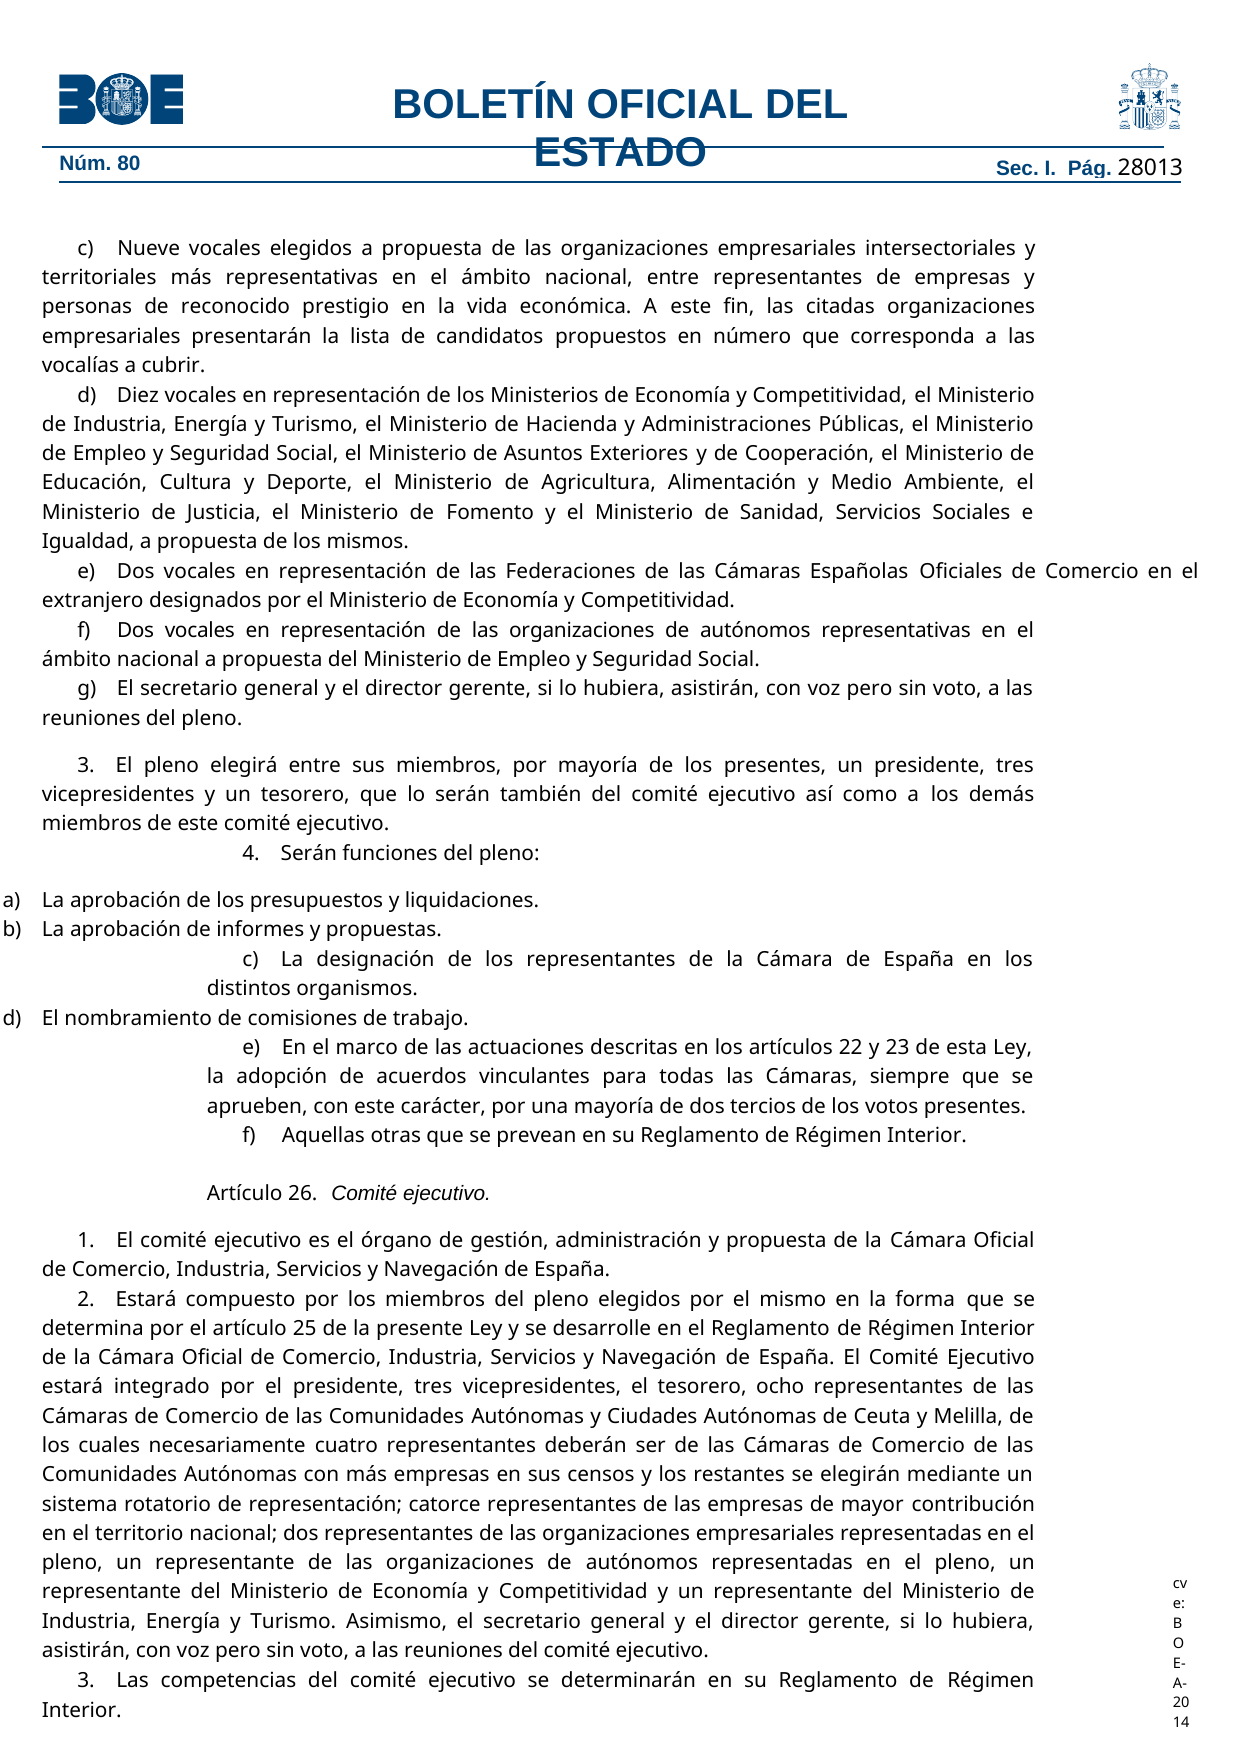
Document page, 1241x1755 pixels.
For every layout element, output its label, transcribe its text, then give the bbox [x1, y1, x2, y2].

list El secretario general y el director gerente, si lo hubiera, asistirán, con voz pero sin voto, a las reuniones del pleno. [42, 673, 1034, 731]
list La aprobación de informes y propuestas. [2, 914, 1199, 943]
list Estará compuesto por los miembros del pleno elegidos por el mismo en la forma que se determina por el artículo 25 de la presente Ley y se desarrolle en el Reglamento de Régimen Interior de la Cámara Oficial de Comercio, Industria, Servicios y Navegación de España. El Comité Ejecutivo estará integrado por el presidente, tres vicepresidentes, el tesorero, ocho representantes de las Cámaras de Comercio de las Comunidades Autónomas y Ciudades Autónomas de Ceuta y Melilla, de los cuales necesariamente cuatro representantes deberán ser de las Cámaras de Comercio de las Comunidades Autónomas con más empresas en sus censos y los restantes se elegirán mediante un sistema rotatorio de representación; catorce representantes de las empresas de mayor contribución en el territorio nacional; dos representantes de las organizaciones empresariales representadas en el pleno, un representante de las organizaciones de autónomos representadas en el pleno, un representante del Ministerio de Economía y Competitividad y un representante del Ministerio de Industria, Energía y Turismo. Asimismo, el secretario general y el director gerente, si lo hubiera, asistirán, con voz pero sin voto, a las reuniones del comité ejecutivo. [42, 1284, 1035, 1663]
list Diez vocales en representación de los Ministerios de Economía y Competitividad, el Ministerio de Industria, Energía y Turismo, el Ministerio de Hacienda y Administraciones Públicas, el Ministerio de Empleo y Seguridad Social, el Ministerio de Asuntos Exteriores y de Cooperación, el Ministerio de Educación, Cultura y Deporte, el Ministerio de Agricultura, Alimentación y Medio Ambiente, el Ministerio de Justicia, el Ministerio de Fomento y el Ministerio de Sanidad, Servicios Sociales e Igualdad, a propuesta de los mismos. [42, 380, 1035, 554]
list El nombramiento de comisiones de trabajo. [2, 1003, 1199, 1031]
list El pleno elegirá entre sus miembros, por mayoría de los presentes, un presidente, tres vicepresidentes y un tesorero, que lo serán también del comité ejecutivo así como a los demás miembros de este comité ejecutivo. [42, 750, 1034, 837]
list El comité ejecutivo es el órgano de gestión, administración y propuesta de la Cámara Oficial de Comercio, Industria, Servicios y Navegación de España. [42, 1225, 1034, 1283]
list Las competencias del comité ejecutivo se determinarán en su Reglamento de Régimen Interior. [42, 1666, 1034, 1723]
list Serán funciones del pleno: [242, 838, 1199, 866]
list Aquellas otras que se prevean en su Reglamento de Régimen Interior. [242, 1120, 1199, 1149]
list La aprobación de los presupuestos y liquidaciones. [2, 885, 1199, 913]
list Dos vocales en representación de las Federaciones de las Cámaras Españolas Oficiales de Comercio en el extranjero designados por el Ministerio de Economía y Competitividad. [42, 556, 1199, 614]
list La designación de los representantes de la Cámara de España en los distintos organismos. [207, 944, 1034, 1002]
list Nueve vocales elegidos a propuesta de las organizaciones empresariales intersectoriales y territoriales más representativas en el ámbito nacional, entre representantes de empresas y personas de reconocido prestigio en la vida económica. A este fin, las citadas organizaciones empresariales presentarán la lista de candidatos propuestos en número que corresponda a las vocalías a cubrir. [42, 233, 1035, 378]
text Artículo 26. Comité ejecutivo. [207, 1178, 1199, 1206]
list En el marco de las actuaciones descritas en los artículos 22 y 23 de esta Ley, la adopción de acuerdos vinculantes para todas las Cámaras, siempre que se aprueben, con este carácter, por una mayoría de dos tercios de los votos presentes. [207, 1032, 1034, 1119]
list Dos vocales en representación de las organizaciones de autónomos representativas en el ámbito nacional a propuesta del Ministerio de Empleo y Seguridad Social. [42, 615, 1034, 672]
list cve: BOE-A-2014-3520 [1173, 1573, 1191, 1726]
